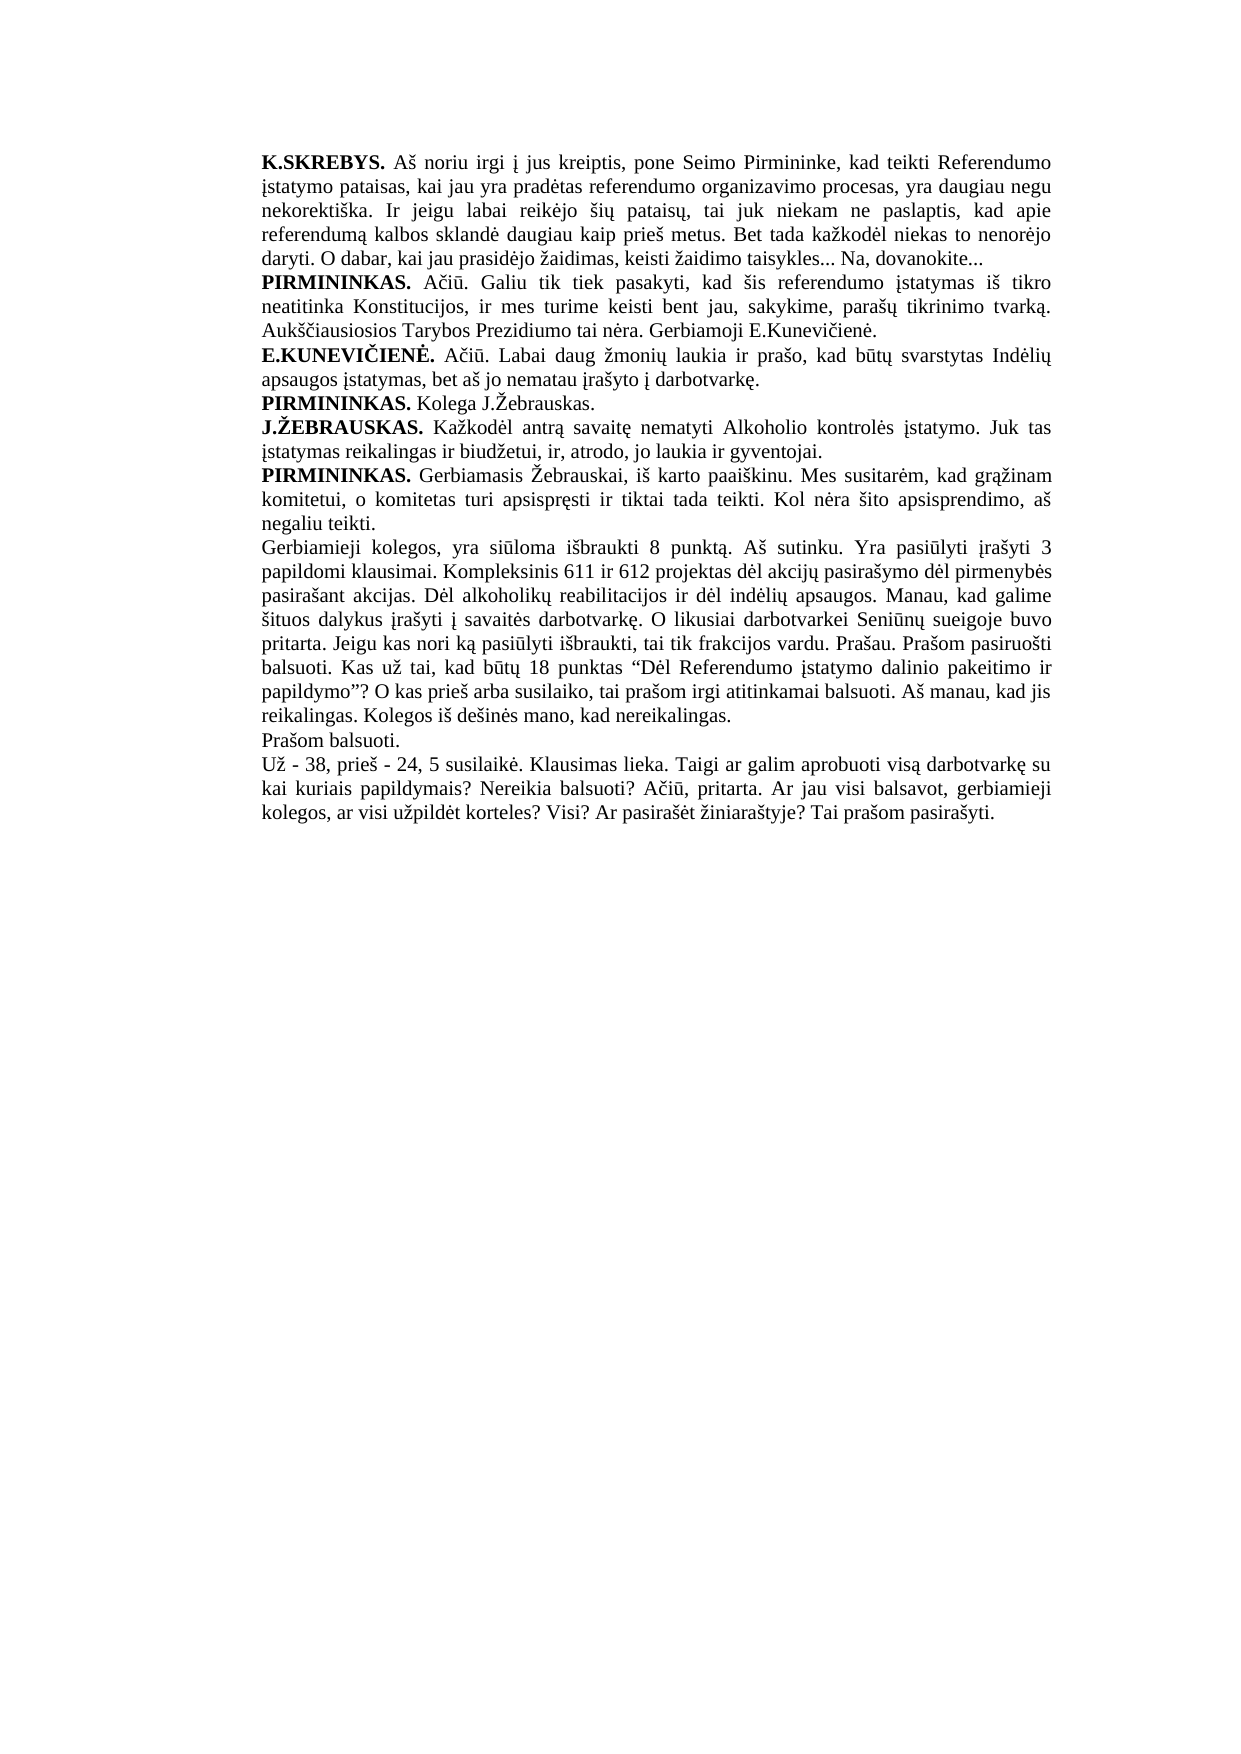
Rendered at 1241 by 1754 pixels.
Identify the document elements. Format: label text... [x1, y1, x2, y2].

text PIRMININKAS. Kolega J.Žebrauskas. [261, 391, 1053, 415]
text PIRMININKAS. Gerbiamasis Žebrauskai, iš karto paaiškinu. Mes susitarėm, kad grąžinam komitetui, o komitetas turi apsispręsti ir tiktai tada teikti. Kol nėra šito apsisprendimo, aš negaliu teikti. [261, 463, 1053, 535]
text J.ŽEBRAUSKAS. Kažkodėl antrą savaitę nematyti Alkoholio kontrolės įstatymo. Juk tas įstatymas reikalingas ir biudžetui, ir, atrodo, jo laukia ir gyventojai. [261, 415, 1053, 463]
text E.KUNEVIČIENĖ. Ačiū. Labai daug žmonių laukia ir prašo, kad būtų svarstytas Indėlių apsaugos įstatymas, bet aš jo nematau įrašyto į darbotvarkę. [261, 342, 1053, 391]
text Gerbiamieji kolegos, yra siūloma išbraukti 8 punktą. Aš sutinku. Yra pasiūlyti įrašyti 3 papildomi klausimai. Kompleksinis 611 ir 612 projektas dėl akcijų pasirašymo dėl pirmenybės pasirašant akcijas. Dėl alkoholikų reabilitacijos ir dėl indėlių apsaugos. Manau, kad galime šituos dalykus įrašyti į savaitės darbotvarkę. O likusiai darbotvarkei Seniūnų sueigoje buvo pritarta. Jeigu kas nori ką pasiūlyti išbraukti, tai tik frakcijos vardu. Prašau. Prašom pasiruošti balsuoti. Kas už tai, kad būtų 18 punktas “Dėl Referendumo įstatymo dalinio pakeitimo ir papildymo”? O kas prieš arba susilaiko, tai prašom irgi atitinkamai balsuoti. Aš manau, kad jis reikalingas. Kolegos iš dešinės mano, kad nereikalingas. [261, 535, 1053, 727]
text PIRMININKAS. Ačiū. Galiu tik tiek pasakyti, kad šis referendumo įstatymas iš tikro neatitinka Konstitucijos, ir mes turime keisti bent jau, sakykime, parašų tikrinimo tvarką. Aukščiausiosios Tarybos Prezidiumo tai nėra. Gerbiamoji E.Kunevičienė. [261, 270, 1053, 342]
text K.SKREBYS. Aš noriu irgi į jus kreiptis, pone Seimo Pirmininke, kad teikti Referendumo įstatymo pataisas, kai jau yra pradėtas referendumo organizavimo procesas, yra daugiau negu nekorektiška. Ir jeigu labai reikėjo šių pataisų, tai juk niekam ne paslaptis, kad apie referendumą kalbos sklandė daugiau kaip prieš metus. Bet tada kažkodėl niekas to nenorėjo daryti. O dabar, kai jau prasidėjo žaidimas, keisti žaidimo taisykles... Na, dovanokite... [261, 150, 1053, 270]
text Už - 38, prieš - 24, 5 susilaikė. Klausimas lieka. Taigi ar galim aprobuoti visą darbotvarkę su kai kuriais papildymais? Nereikia balsuoti? Ačiū, pritarta. Ar jau visi balsavot, gerbiamieji kolegos, ar visi užpildėt korteles? Visi? Ar pasirašėt žiniaraštyje? Tai prašom pasirašyti. [261, 752, 1053, 824]
text Prašom balsuoti. [261, 727, 1053, 752]
